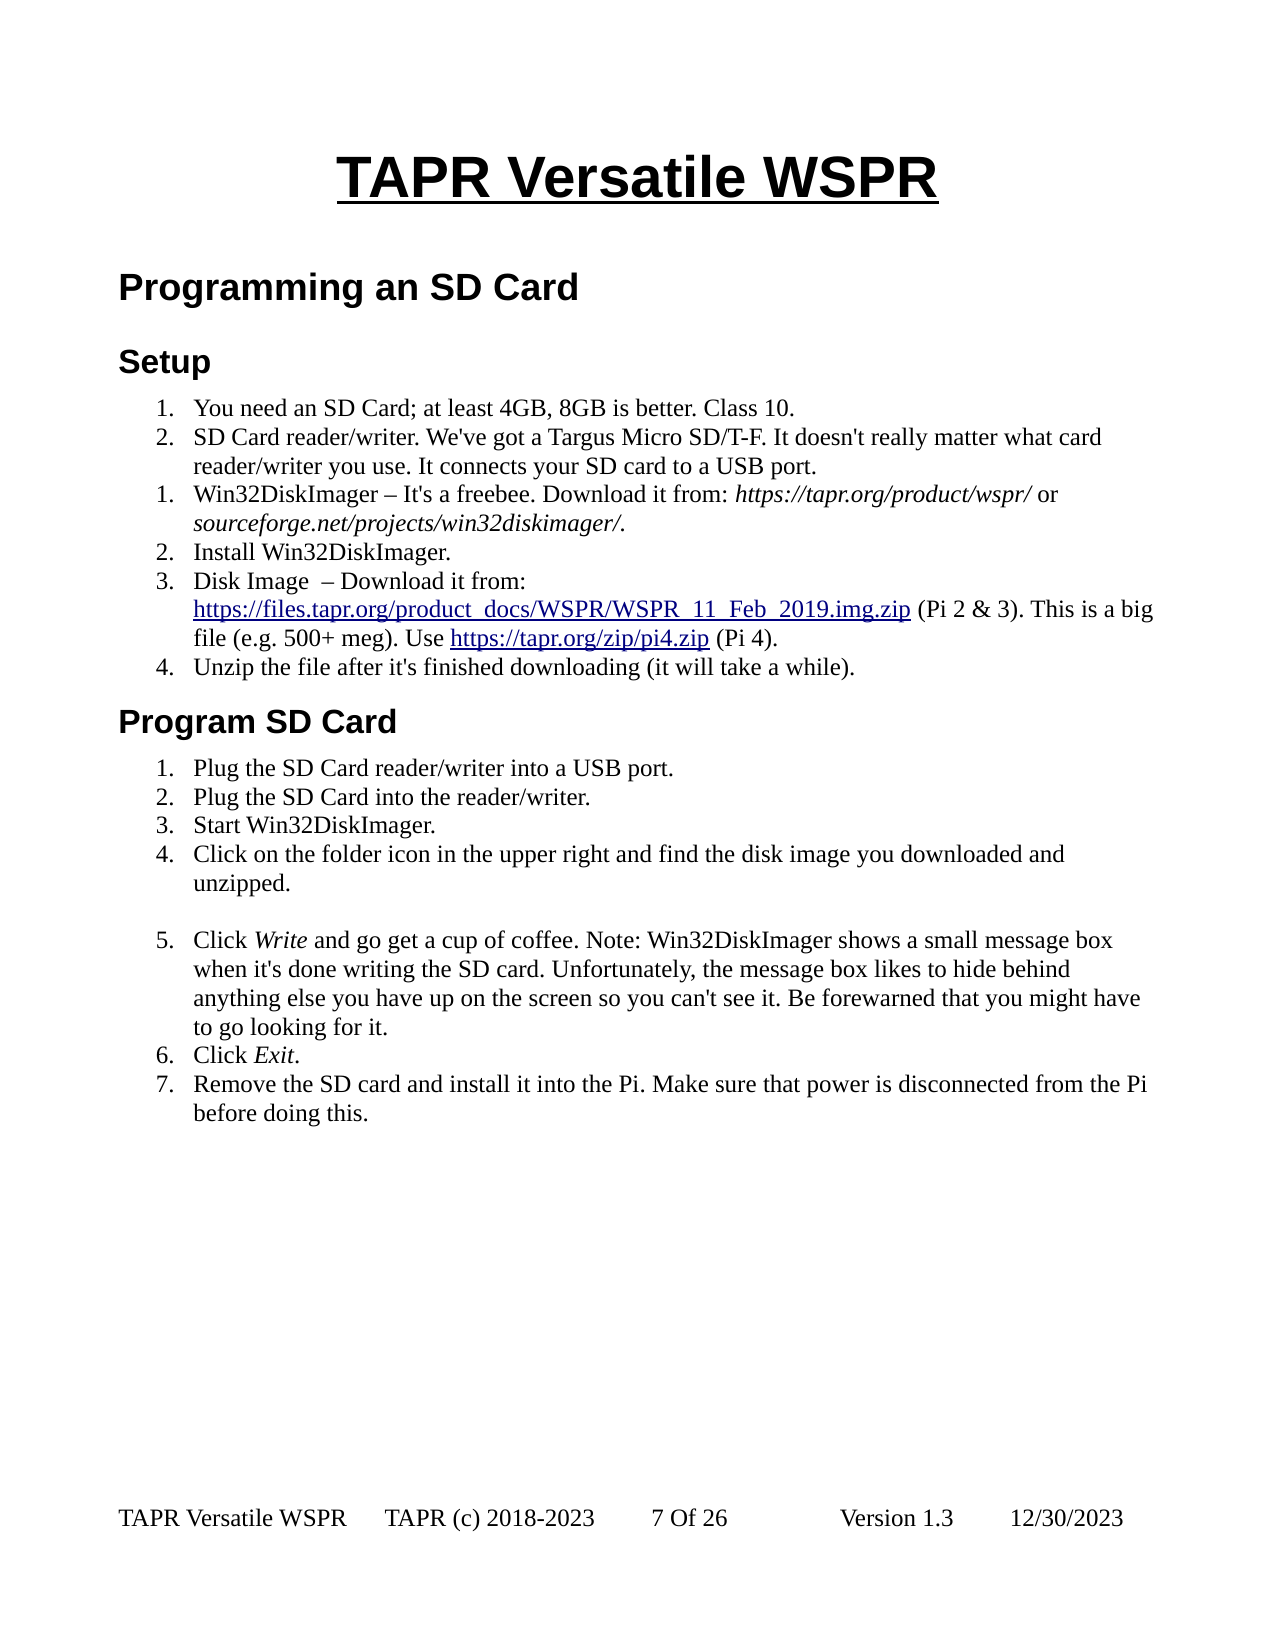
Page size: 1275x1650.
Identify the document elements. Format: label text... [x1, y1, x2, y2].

subtitle Programming an SD Card [118, 265, 1157, 309]
list Click on the folder icon in the upper right and find the disk image you downloaded and unzipped. [156, 839, 1157, 897]
list SD Card reader/writer. We've got a Targus Micro SD/T-F. It doesn't really matter what card reader/writer you use. It connects your SD card to a USB port. [156, 422, 1157, 479]
list Click Exit. [156, 1040, 1157, 1069]
list Plug the SD Card into the reader/writer. [156, 782, 1157, 810]
list Remove the SD card and install it into the Pi. Make sure that power is disconnected from the Pi before doing this. [156, 1069, 1157, 1127]
list Install Win32DiskImager. [156, 537, 1157, 566]
list Unzip the file after it's finished downloading (it will take a while). [156, 652, 1157, 681]
list Plug the SD Card reader/writer into a USB port. [156, 753, 1157, 782]
list Disk Image – Download it from: https://files.tapr.org/product_docs/WSPR/WSPR_11_Feb_2019.img.zip (Pi 2 & 3). This is a big file (e.g. 500+ meg). Use https://tapr.org/zip/pi4.zip (Pi 4). [156, 566, 1157, 652]
list Start Win32DiskImager. [156, 810, 1157, 839]
list Click Write and go get a cup of coffee. Note: Win32DiskImager shows a small message box when it's done writing the SD card. Unfortunately, the message box likes to hide behind anything else you have up on the screen so you can't see it. Be forewarned that you might have to go looking for it. [156, 925, 1157, 1040]
list Win32DiskImager – It's a freebee. Download it from: https://tapr.org/product/wspr/ or sourceforge.net/projects/win32diskimager/. [156, 479, 1157, 537]
subtitle Program SD Card [118, 702, 1157, 740]
list You need an SD Card; at least 4GB, 8GB is better. Class 10. [156, 393, 1157, 422]
subtitle Setup [118, 342, 1157, 381]
